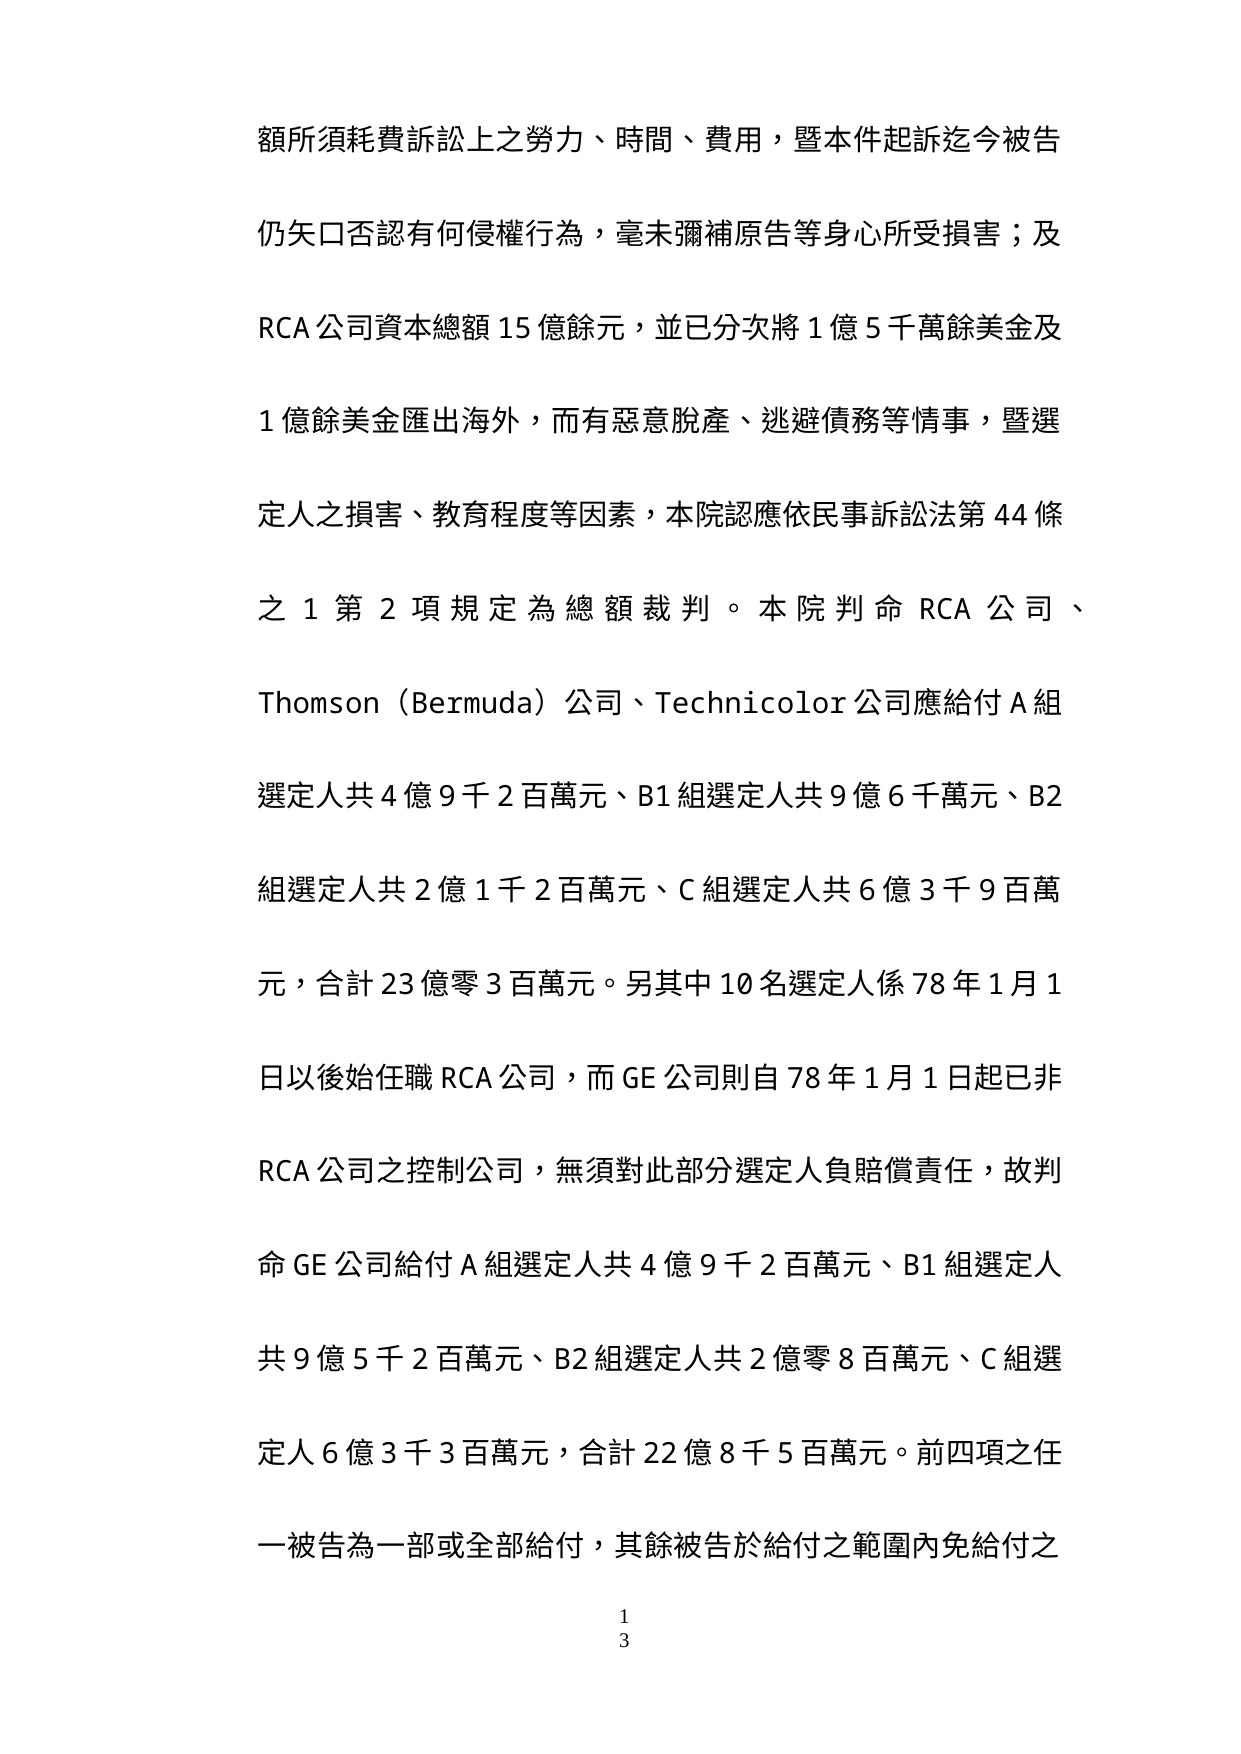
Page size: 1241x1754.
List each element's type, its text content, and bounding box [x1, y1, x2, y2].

text 本件選定人人數多達1,115人，其等均係因RCA公司長年污染而受有損害，依據受損情形區分為家屬死亡、選定人罹患癌症或重大疾病、罹患其他疾病或健康受損，但尚無明顯外顯疾病等程度而為賠償總額分配。本件非財產上損害(慰撫金)，金額高低之認定有困難，且具體認定各別選定人之非財產上損害金額所須耗費訴訟上之勞力、時間、費用，暨本件起訴迄今被告仍矢口否認有何侵權行為，毫未彌補原告等身心所受損害；及RCA公司資本總額15億餘元，並已分次將1億5千萬餘美金及1億餘美金匯出海外，而有惡意脫產、逃避債務等情事，暨選定人之損害、教育程度等因素，本院認應依民事訴訟法第44條之1第2項規定為總額裁判。本院判命RCA公司、Thomson（Bermuda）公司、Technicolor公司應給付A組選定人共4億9千2百萬元、B1組選定人共9億6千萬元、B2組選定人共2億1千2百萬元、C組選定人共6億3千9百萬元，合計23億零3百萬元。另其中10名選定人係78年1月1日以後始任職RCA公司，而GE公司則自78年1月1日起已非RCA公司之控制公司，無須對此部分選定人負賠償責任，故判命GE公司給付A組選定人共4億9千2百萬元、B1組選定人共9億5千2百萬元、B2組選定人共2億零8百萬元、C組選定人6億3千3百萬元，合計22億8千5百萬元。前四項之任一被告為一部或全部給付，其餘被告於給付之範圍內免給付之義務。原告逾上開准許範圍之請求，即屬無據，應予駁回。 [257, 96, 1063, 1565]
